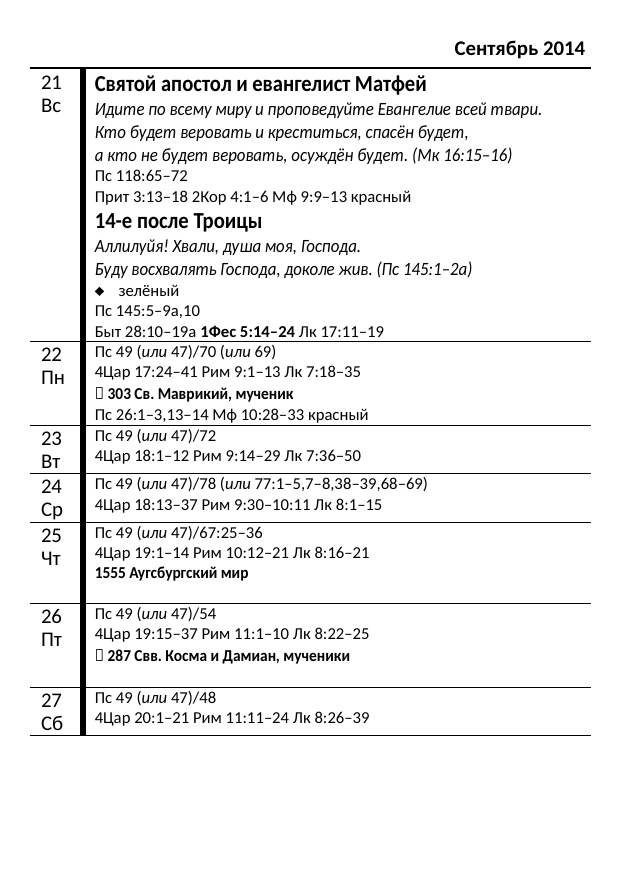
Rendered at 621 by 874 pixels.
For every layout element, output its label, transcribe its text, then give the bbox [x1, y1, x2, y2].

table_cell 25 Чт [30, 523, 80, 603]
table_cell 22 Пн [30, 342, 80, 425]
table_header Сентябрь 2014 [30, 30, 591, 67]
table_cell Пс 49 (или 47)/72 4Цар 18:1–12 Рим 9:14–29 Лк 7:36–50 [86, 426, 591, 473]
table_cell Пс 49 (или 47)/78 (или 77:1–5,7–8,38–39,68–69) 4Цар 18:13–37 Рим 9:30–10:11 Лк 8:1–15 [86, 474, 591, 522]
table_cell 26 Пт [30, 604, 80, 687]
table_cell Пс 49 (или 47)/70 (или 69) 4Цар 17:24–41 Рим 9:1–13 Лк 7:18–35  303 Св. Маврикий, мученик Пс 26:1–3,13–14 Мф 10:28–33 красный [86, 342, 591, 425]
table_cell 23 Вт [30, 426, 80, 473]
table_cell 21 Вс [30, 69, 80, 341]
table_cell 27 Сб [30, 688, 80, 735]
table_cell Пс 49 (или 47)/48 4Цар 20:1–21 Рим 11:11–24 Лк 8:26–39 [86, 688, 591, 735]
table_cell Святой апостол и евангелист Матфей Идите по всему миру и проповедуйте Евангелие всей твари. Кто будет веровать и креститься, спасён будет, а кто не будет веровать, осуждён будет. (Мк 16:15–16) Пс 118:65–72 Прит 3:13–18 2Кор 4:1–6 Мф 9:9–13 красный 14-е после Троицы Аллилуйя! Хвали, душа моя, Господа. Буду восхвалять Господа, доколе жив. (Пс 145:1–2а) зелёный Пс 145:5–9а,10 Быт 28:10–19а 1Фес 5:14–24 Лк 17:11–19 [86, 69, 591, 341]
table_cell Пс 49 (или 47)/67:25–36 4Цар 19:1–14 Рим 10:12–21 Лк 8:16–21 1555 Аугсбургский мир [86, 523, 591, 603]
table_cell 24 Ср [30, 474, 80, 522]
table_cell Пс 49 (или 47)/54 4Цар 19:15–37 Рим 11:1–10 Лк 8:22–25  287 Свв. Косма и Дамиан, мученики [86, 604, 591, 687]
